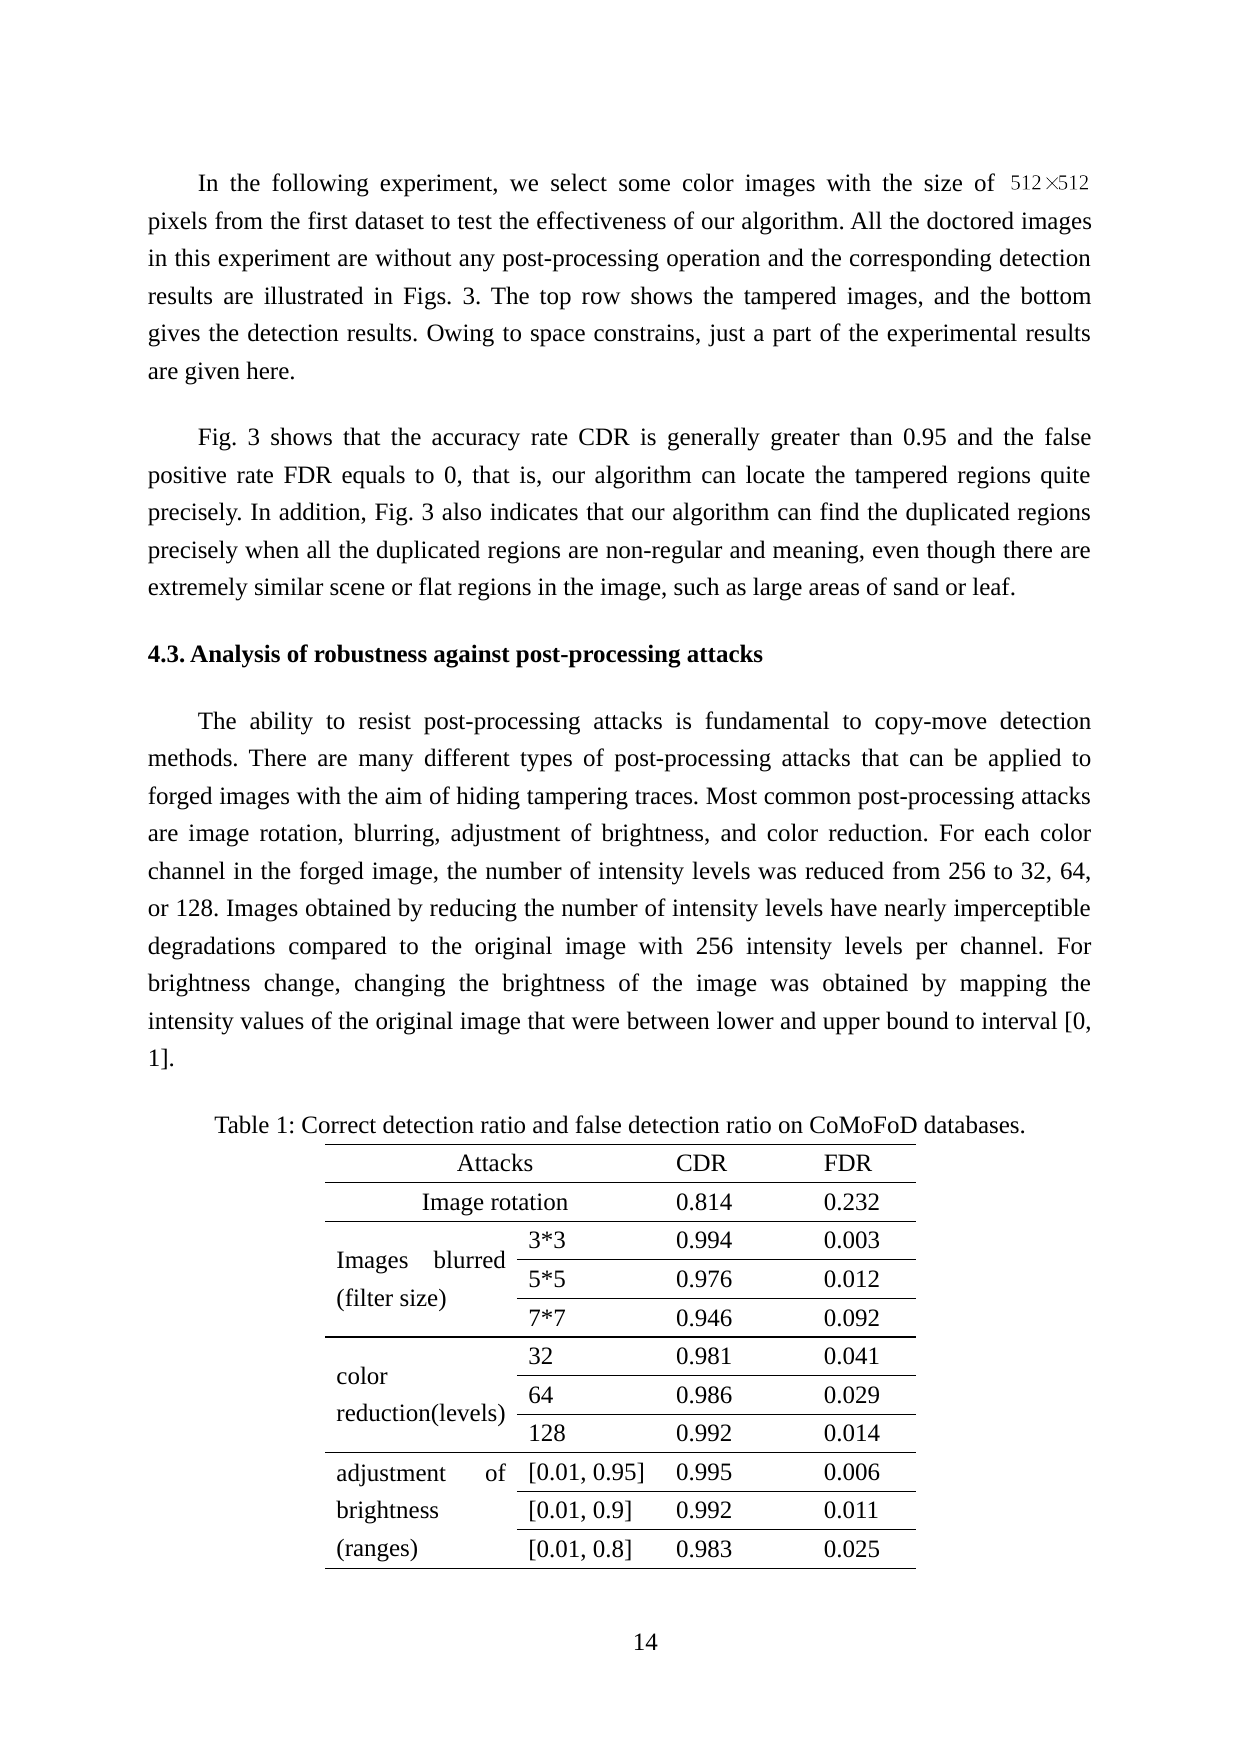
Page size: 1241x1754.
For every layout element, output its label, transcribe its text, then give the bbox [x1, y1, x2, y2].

table_cell 32 [517, 1338, 664, 1375]
table_cell [0.01, 0.95] [517, 1453, 664, 1491]
table_cell 0.995 [665, 1453, 812, 1491]
table_cell 5*5 [517, 1260, 664, 1298]
table_cell adjustment of brightness (ranges) [325, 1453, 517, 1568]
table_cell color reduction(levels) [325, 1338, 517, 1452]
table_cell 0.041 [812, 1338, 916, 1375]
table_cell 128 [517, 1415, 664, 1452]
table_cell 0.994 [665, 1222, 812, 1259]
table_cell 0.992 [665, 1492, 812, 1529]
table_cell 0.976 [665, 1260, 812, 1298]
table_cell 0.006 [812, 1453, 916, 1491]
table_cell 0.981 [665, 1338, 812, 1375]
table_header FDR [812, 1145, 916, 1182]
text Fig. 3 shows that the accuracy rate CDR is generally greater than 0.95 and the false positive rate FDR equals to 0, that is, our algorithm can locate the tampered regions quite precisely. In addition, Fig. 3 also indicates that our algorithm can find the duplicated regions precisely when all the duplicated regions are non-regular and meaning, even though there are extremely similar scene or flat regions in the image, such as large areas of sand or leaf. [148, 419, 1092, 606]
table_cell 0.814 [665, 1183, 812, 1221]
table_cell 0.232 [812, 1183, 916, 1221]
table_cell 3*3 [517, 1222, 664, 1259]
table_cell 0.092 [812, 1299, 916, 1336]
table_cell 0.946 [665, 1299, 812, 1336]
table_cell [0.01, 0.8] [517, 1530, 664, 1568]
table_cell Images blurred (filter size) [325, 1222, 517, 1336]
table_cell Image rotation [325, 1183, 664, 1221]
text Table 1: Correct detection ratio and false detection ratio on CoMoFoD databases. [148, 1106, 1092, 1144]
table_header Attacks [325, 1145, 664, 1182]
table_cell 0.986 [665, 1376, 812, 1413]
table_header CDR [665, 1145, 812, 1182]
table_cell 64 [517, 1376, 664, 1413]
table_cell 0.003 [812, 1222, 916, 1259]
table_cell 0.011 [812, 1492, 916, 1529]
text The ability to resist post-processing attacks is fundamental to copy-move detection methods. There are many different types of post-processing attacks that can be applied to forged images with the aim of hiding tampering traces. Most common post-processing attacks are image rotation, blurring, adjustment of brightness, and color reduction. For each color channel in the forged image, the number of intensity levels was reduced from 256 to 32, 64, or 128. Images obtained by reducing the number of intensity levels have nearly imperceptible degradations compared to the original image with 256 intensity levels per channel. For brightness change, changing the brightness of the image was obtained by mapping the intensity values of the original image that were between lower and upper bound to interval [0, 1]. [148, 702, 1092, 1077]
table_cell 0.025 [812, 1530, 916, 1568]
table_cell 0.992 [665, 1415, 812, 1452]
table_cell 0.014 [812, 1415, 916, 1452]
table_cell 0.012 [812, 1260, 916, 1298]
text 4.3. Analysis of robustness against post-processing attacks [148, 635, 1092, 673]
table_cell [0.01, 0.9] [517, 1492, 664, 1529]
table_cell 0.029 [812, 1376, 916, 1413]
table_cell 7*7 [517, 1299, 664, 1336]
text In the following experiment, we select some color images with the size of pixels from the first dataset to test the effectiveness of our algorithm. All the doctored images in this experiment are without any post-processing operation and the corresponding detection results are illustrated in Figs. 3. The top row shows the tampered images, and the bottom gives the detection results. Owing to space constrains, just a part of the experimental results are given here. [148, 164, 1092, 389]
table_cell 0.983 [665, 1530, 812, 1568]
